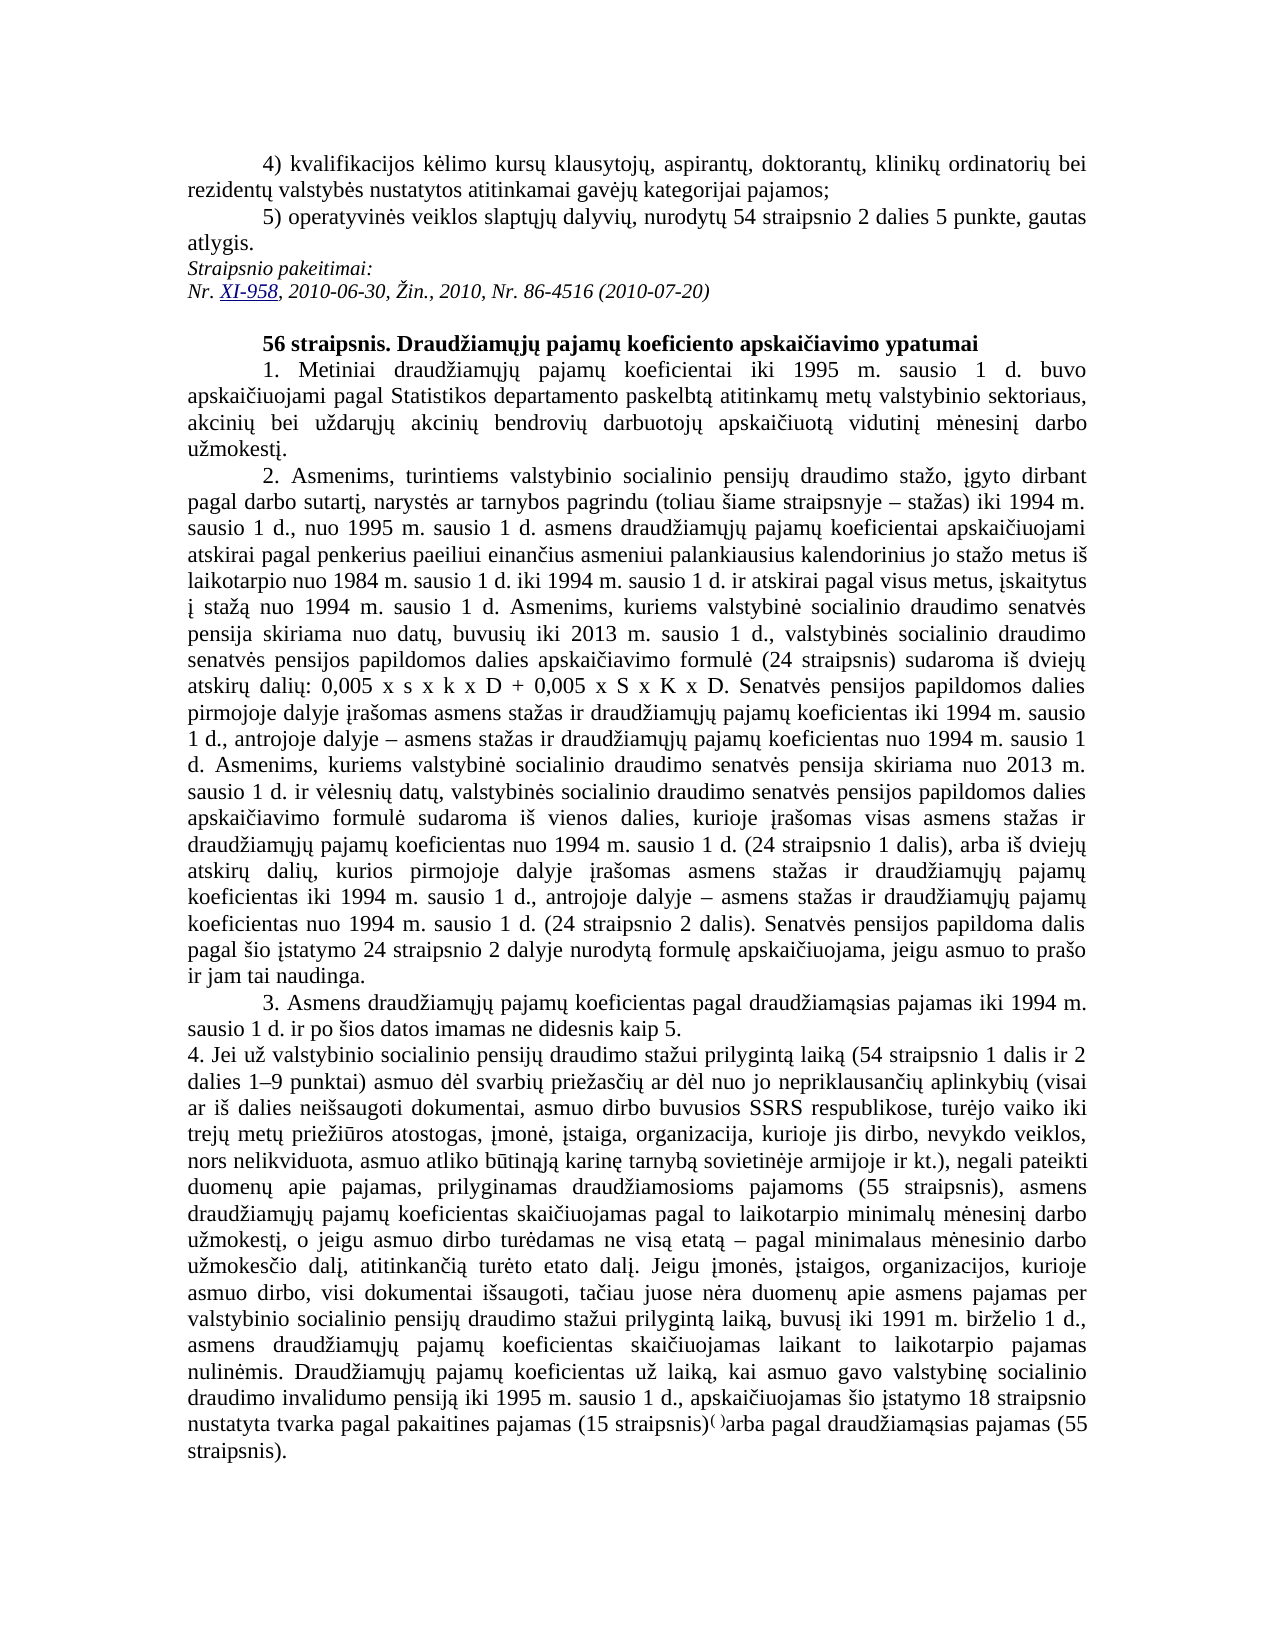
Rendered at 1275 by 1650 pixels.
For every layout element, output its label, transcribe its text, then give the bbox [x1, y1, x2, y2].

text Straipsnio pakeitimai: [187, 255, 1088, 279]
text 1. Metiniai draudžiamųjų pajamų koeficientai iki 1995 m. sausio 1 d. buvo apskaičiuojami pagal Statistikos departamento paskelbtą atitinkamų metų valstybinio sektoriaus, akcinių bei uždarųjų akcinių bendrovių darbuotojų apskaičiuotą vidutinį mėnesinį darbo užmokestį. [187, 356, 1088, 462]
text 4. Jei už valstybinio socialinio pensijų draudimo stažui prilygintą laiką (54 straipsnio 1 dalis ir 2 dalies 1–9 punktai) asmuo dėl svarbių priežasčių ar dėl nuo jo nepriklausančių aplinkybių (visai ar iš dalies neišsaugoti dokumentai, asmuo dirbo buvusios SSRS respublikose, turėjo vaiko iki trejų metų priežiūros atostogas, įmonė, įstaiga, organizacija, kurioje jis dirbo, nevykdo veiklos, nors nelikviduota, asmuo atliko būtinąją karinę tarnybą sovietinėje armijoje ir kt.), negali pateikti duomenų apie pajamas, prilyginamas draudžiamosioms pajamoms (55 straipsnis), asmens draudžiamųjų pajamų koeficientas skaičiuojamas pagal to laikotarpio minimalų mėnesinį darbo užmokestį, o jeigu asmuo dirbo turėdamas ne visą etatą – pagal minimalaus mėnesinio darbo užmokesčio dalį, atitinkančią turėto etato dalį. Jeigu įmonės, įstaigos, organizacijos, kurioje asmuo dirbo, visi dokumentai išsaugoti, tačiau juose nėra duomenų apie asmens pajamas per valstybinio socialinio pensijų draudimo stažui prilygintą laiką, buvusį iki 1991 m. birželio 1 d., asmens draudžiamųjų pajamų koeficientas skaičiuojamas laikant to laikotarpio pajamas nulinėmis. Draudžiamųjų pajamų koeficientas už laiką, kai asmuo gavo valstybinę socialinio draudimo invalidumo pensiją iki 1995 m. sausio 1 d., apskaičiuojamas šio įstatymo 18 straipsnio nustatyta tvarka pagal pakaitines pajamas (15 straipsnis)( )arba pagal draudžiamąsias pajamas (55 straipsnis). [187, 1041, 1088, 1463]
text 4) kvalifikacijos kėlimo kursų klausytojų, aspirantų, doktorantų, klinikų ordinatorių bei rezidentų valstybės nustatytos atitinkamai gavėjų kategorijai pajamos; [187, 150, 1088, 203]
text 2. Asmenims, turintiems valstybinio socialinio pensijų draudimo stažo, įgyto dirbant pagal darbo sutartį, narystės ar tarnybos pagrindu (toliau šiame straipsnyje – stažas) iki 1994 m. sausio 1 d., nuo 1995 m. sausio 1 d. asmens draudžiamųjų pajamų koeficientai apskaičiuojami atskirai pagal penkerius paeiliui einančius asmeniui palankiausius kalendorinius jo stažo metus iš laikotarpio nuo 1984 m. sausio 1 d. iki 1994 m. sausio 1 d. ir atskirai pagal visus metus, įskaitytus į stažą nuo 1994 m. sausio 1 d. Asmenims, kuriems valstybinė socialinio draudimo senatvės pensija skiriama nuo datų, buvusių iki 2013 m. sausio 1 d., valstybinės socialinio draudimo senatvės pensijos papildomos dalies apskaičiavimo formulė (24 straipsnis) sudaroma iš dviejų atskirų dalių: 0,005 x s x k x D + 0,005 x S x K x D. Senatvės pensijos papildomos dalies pirmojoje dalyje įrašomas asmens stažas ir draudžiamųjų pajamų koeficientas iki 1994 m. sausio 1 d., antrojoje dalyje – asmens stažas ir draudžiamųjų pajamų koeficientas nuo 1994 m. sausio 1 d. Asmenims, kuriems valstybinė socialinio draudimo senatvės pensija skiriama nuo 2013 m. sausio 1 d. ir vėlesnių datų, valstybinės socialinio draudimo senatvės pensijos papildomos dalies apskaičiavimo formulė sudaroma iš vienos dalies, kurioje įrašomas visas asmens stažas ir draudžiamųjų pajamų koeficientas nuo 1994 m. sausio 1 d. (24 straipsnio 1 dalis), arba iš dviejų atskirų dalių, kurios pirmojoje dalyje įrašomas asmens stažas ir draudžiamųjų pajamų koeficientas iki 1994 m. sausio 1 d., antrojoje dalyje – asmens stažas ir draudžiamųjų pajamų koeficientas nuo 1994 m. sausio 1 d. (24 straipsnio 2 dalis). Senatvės pensijos papildoma dalis pagal šio įstatymo 24 straipsnio 2 dalyje nurodytą formulę apskaičiuojama, jeigu asmuo to prašo ir jam tai naudinga. [187, 462, 1087, 989]
text 3. Asmens draudžiamųjų pajamų koeficientas pagal draudžiamąsias pajamas iki 1994 m. sausio 1 d. ir po šios datos imamas ne didesnis kaip 5. [187, 989, 1088, 1041]
text Nr. XI-958, 2010-06-30, Žin., 2010, Nr. 86-4516 (2010-07-20) [187, 279, 1087, 303]
text 5) operatyvinės veiklos slaptųjų dalyvių, nurodytų 54 straipsnio 2 dalies 5 punkte, gautas atlygis. [187, 203, 1087, 255]
text 56 straipsnis. Draudžiamųjų pajamų koeficiento apskaičiavimo ypatumai [187, 330, 1088, 356]
